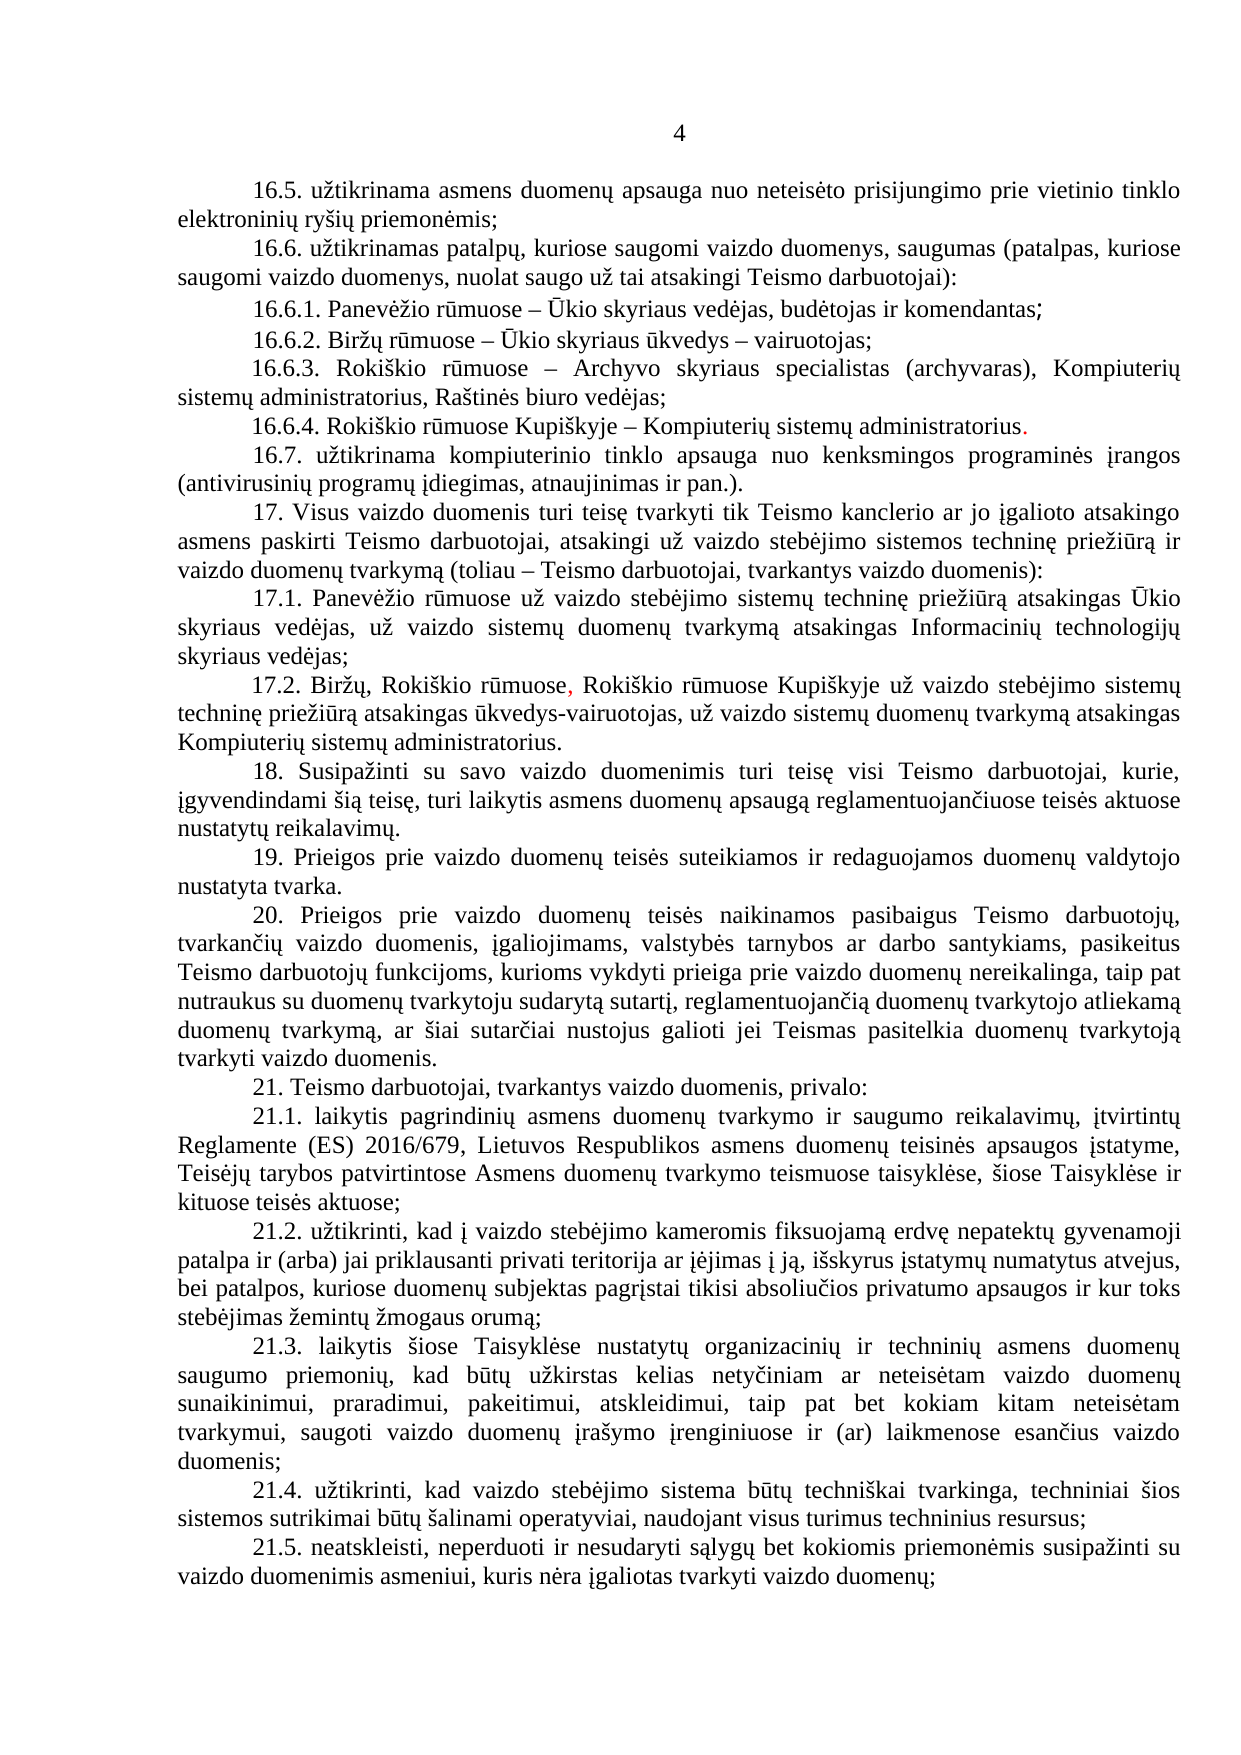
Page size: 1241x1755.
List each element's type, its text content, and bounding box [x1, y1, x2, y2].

text 16.6.4. Rokiškio rūmuose Kupiškyje – Kompiuterių sistemų administratorius. [177, 411, 1181, 440]
text 16.7. užtikrinama kompiuterinio tinklo apsauga nuo kenksmingos programinės įrangos (antivirusinių programų įdiegimas, atnaujinimas ir pan.). [177, 440, 1181, 497]
text 21.2. užtikrinti, kad į vaizdo stebėjimo kameromis fiksuojamą erdvę nepatektų gyvenamoji patalpa ir (arba) jai priklausanti privati teritorija ar įėjimas į ją, išskyrus įstatymų numatytus atvejus, bei patalpos, kuriose duomenų subjektas pagrįstai tikisi absoliučios privatumo apsaugos ir kur toks stebėjimas žemintų žmogaus orumą; [177, 1216, 1181, 1331]
text 21. Teismo darbuotojai, tvarkantys vaizdo duomenis, privalo: [177, 1072, 1181, 1101]
text 21.5. neatskleisti, neperduoti ir nesudaryti sąlygų bet kokiomis priemonėmis susipažinti su vaizdo duomenimis asmeniui, kuris nėra įgaliotas tvarkyti vaizdo duomenų; [177, 1532, 1181, 1590]
text 21.1. laikytis pagrindinių asmens duomenų tvarkymo ir saugumo reikalavimų, įtvirtintų Reglamente (ES) 2016/679, Lietuvos Respublikos asmens duomenų teisinės apsaugos įstatyme, Teisėjų tarybos patvirtintose Asmens duomenų tvarkymo teismuose taisyklėse, šiose Taisyklėse ir kituose teisės aktuose; [177, 1101, 1181, 1216]
text 16.6.1. Panevėžio rūmuose – Ūkio skyriaus vedėjas, budėtojas ir komendantas; [177, 291, 1181, 325]
text 16.5. užtikrinama asmens duomenų apsauga nuo neteisėto prisijungimo prie vietinio tinklo elektroninių ryšių priemonėmis; [177, 176, 1181, 233]
text 20. Prieigos prie vaizdo duomenų teisės naikinamos pasibaigus Teismo darbuotojų, tvarkančių vaizdo duomenis, įgaliojimams, valstybės tarnybos ar darbo santykiams, pasikeitus Teismo darbuotojų funkcijoms, kurioms vykdyti prieiga prie vaizdo duomenų nereikalinga, taip pat nutraukus su duomenų tvarkytoju sudarytą sutartį, reglamentuojančią duomenų tvarkytojo atliekamą duomenų tvarkymą, ar šiai sutarčiai nustojus galioti jei Teismas pasitelkia duomenų tvarkytoją tvarkyti vaizdo duomenis. [177, 900, 1181, 1072]
text 17.2. Biržų, Rokiškio rūmuose, Rokiškio rūmuose Kupiškyje už vaizdo stebėjimo sistemų techninę priežiūrą atsakingas ūkvedys-vairuotojas, už vaizdo sistemų duomenų tvarkymą atsakingas Kompiuterių sistemų administratorius. [177, 670, 1181, 756]
text 16.6. užtikrinamas patalpų, kuriose saugomi vaizdo duomenys, saugumas (patalpas, kuriose saugomi vaizdo duomenys, nuolat saugo už tai atsakingi Teismo darbuotojai): [177, 233, 1181, 291]
text 17.1. Panevėžio rūmuose už vaizdo stebėjimo sistemų techninę priežiūrą atsakingas Ūkio skyriaus vedėjas, už vaizdo sistemų duomenų tvarkymą atsakingas Informacinių technologijų skyriaus vedėjas; [177, 583, 1181, 670]
text 16.6.2. Biržų rūmuose – Ūkio skyriaus ūkvedys – vairuotojas; [177, 325, 1181, 353]
text 18. Susipažinti su savo vaizdo duomenimis turi teisę visi Teismo darbuotojai, kurie, įgyvendindami šią teisę, turi laikytis asmens duomenų apsaugą reglamentuojančiuose teisės aktuose nustatytų reikalavimų. [177, 756, 1181, 842]
text 19. Prieigos prie vaizdo duomenų teisės suteikiamos ir redaguojamos duomenų valdytojo nustatyta tvarka. [177, 842, 1181, 900]
text 21.4. užtikrinti, kad vaizdo stebėjimo sistema būtų techniškai tvarkinga, techniniai šios sistemos sutrikimai būtų šalinami operatyviai, naudojant visus turimus techninius resursus; [177, 1475, 1181, 1532]
text 17. Visus vaizdo duomenis turi teisę tvarkyti tik Teismo kanclerio ar jo įgalioto atsakingo asmens paskirti Teismo darbuotojai, atsakingi už vaizdo stebėjimo sistemos techninę priežiūrą ir vaizdo duomenų tvarkymą (toliau – Teismo darbuotojai, tvarkantys vaizdo duomenis): [177, 497, 1181, 583]
text 21.3. laikytis šiose Taisyklėse nustatytų organizacinių ir techninių asmens duomenų saugumo priemonių, kad būtų užkirstas kelias netyčiniam ar neteisėtam vaizdo duomenų sunaikinimui, praradimui, pakeitimui, atskleidimui, taip pat bet kokiam kitam neteisėtam tvarkymui, saugoti vaizdo duomenų įrašymo įrenginiuose ir (ar) laikmenose esančius vaizdo duomenis; [177, 1331, 1181, 1475]
text 16.6.3. Rokiškio rūmuose – Archyvo skyriaus specialistas (archyvaras), Kompiuterių sistemų administratorius, Raštinės biuro vedėjas; [177, 353, 1181, 411]
